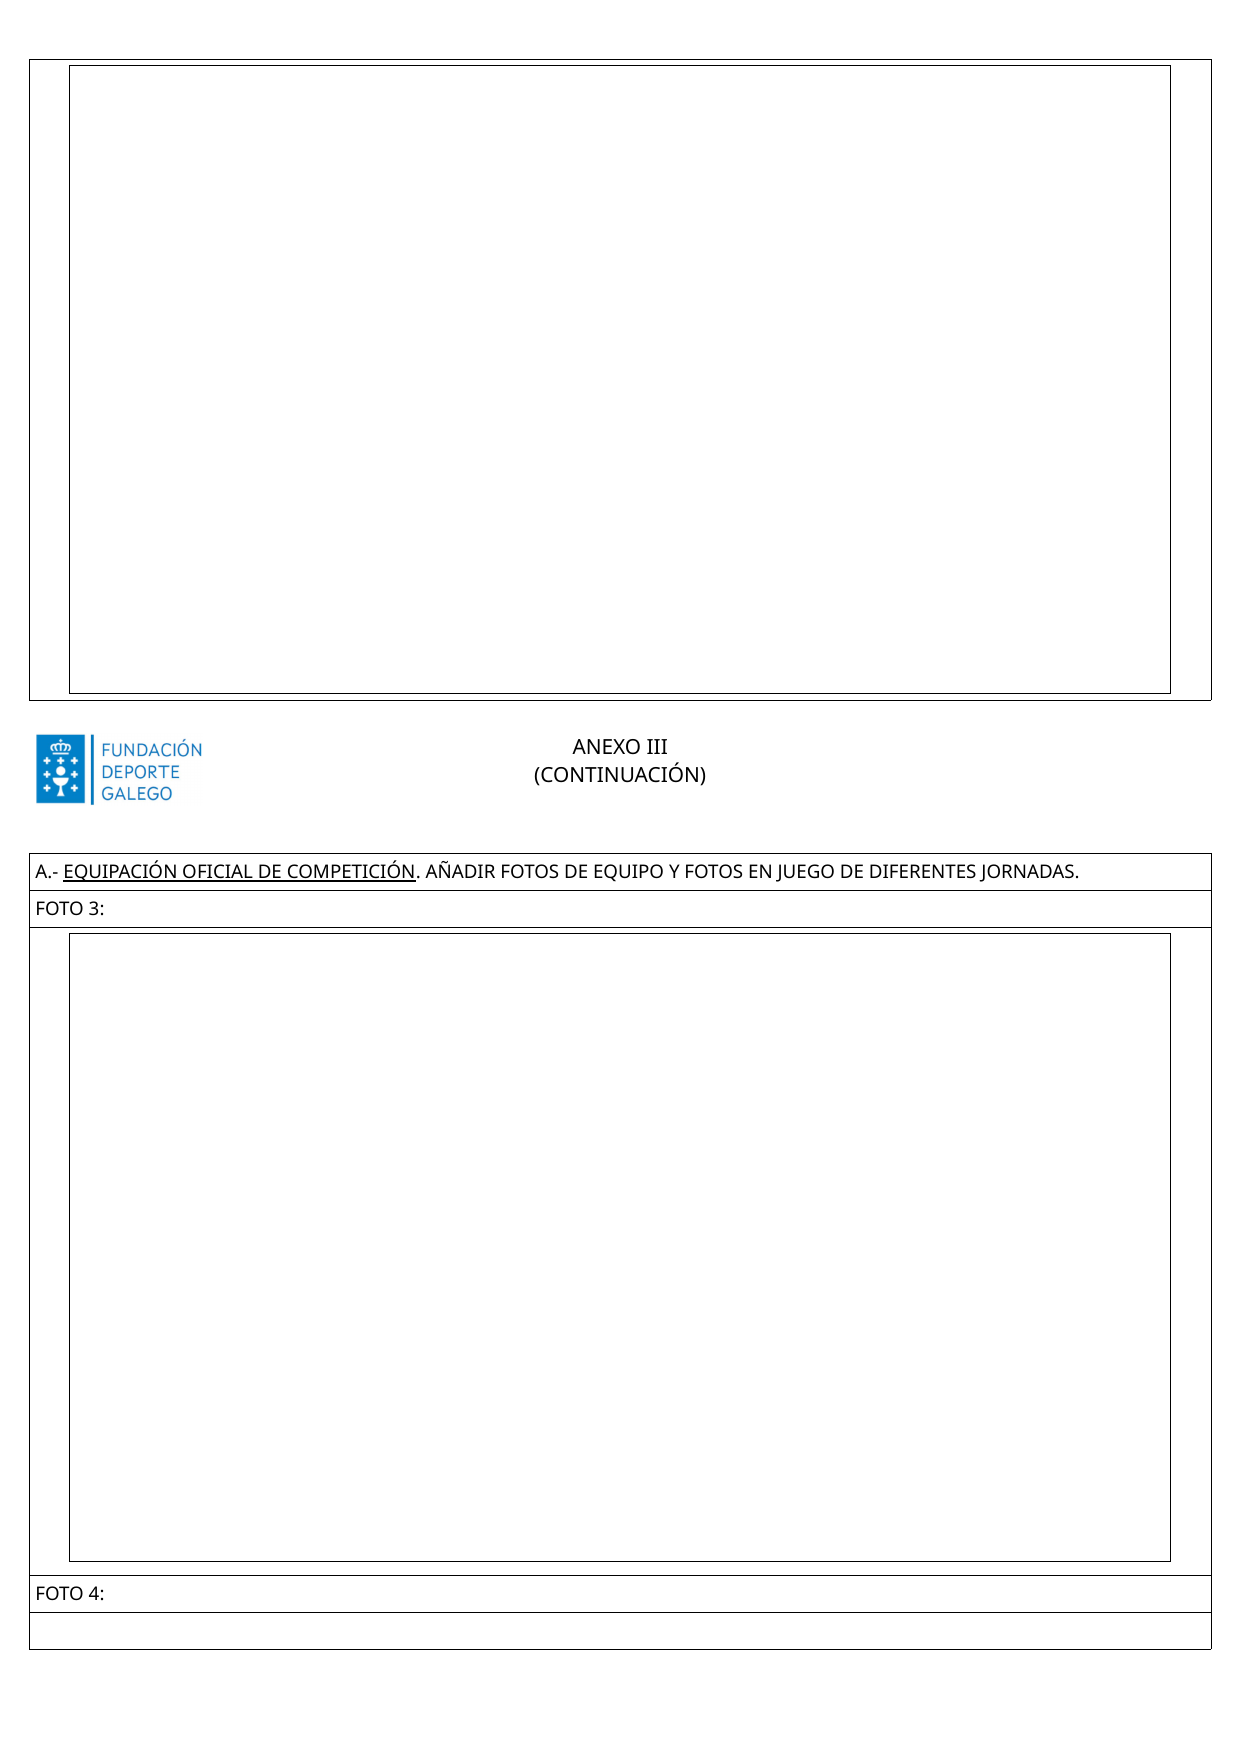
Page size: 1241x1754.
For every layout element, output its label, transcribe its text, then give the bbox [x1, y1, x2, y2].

table_header A.- EQUIPACIÓN OFICIAL DE COMPETICIÓN. AÑADIR FOTOS DE EQUIPO Y FOTOS EN JUEGO DE DIFERENTES JORNADAS. [30, 854, 1211, 890]
table_cell [30, 60, 1211, 699]
table_cell FOTO 4: [30, 1576, 1211, 1612]
table_cell FOTO 3: [30, 891, 1211, 927]
table_cell [30, 928, 1211, 1575]
table_cell [30, 1613, 1211, 1649]
picture [35, 733, 204, 806]
